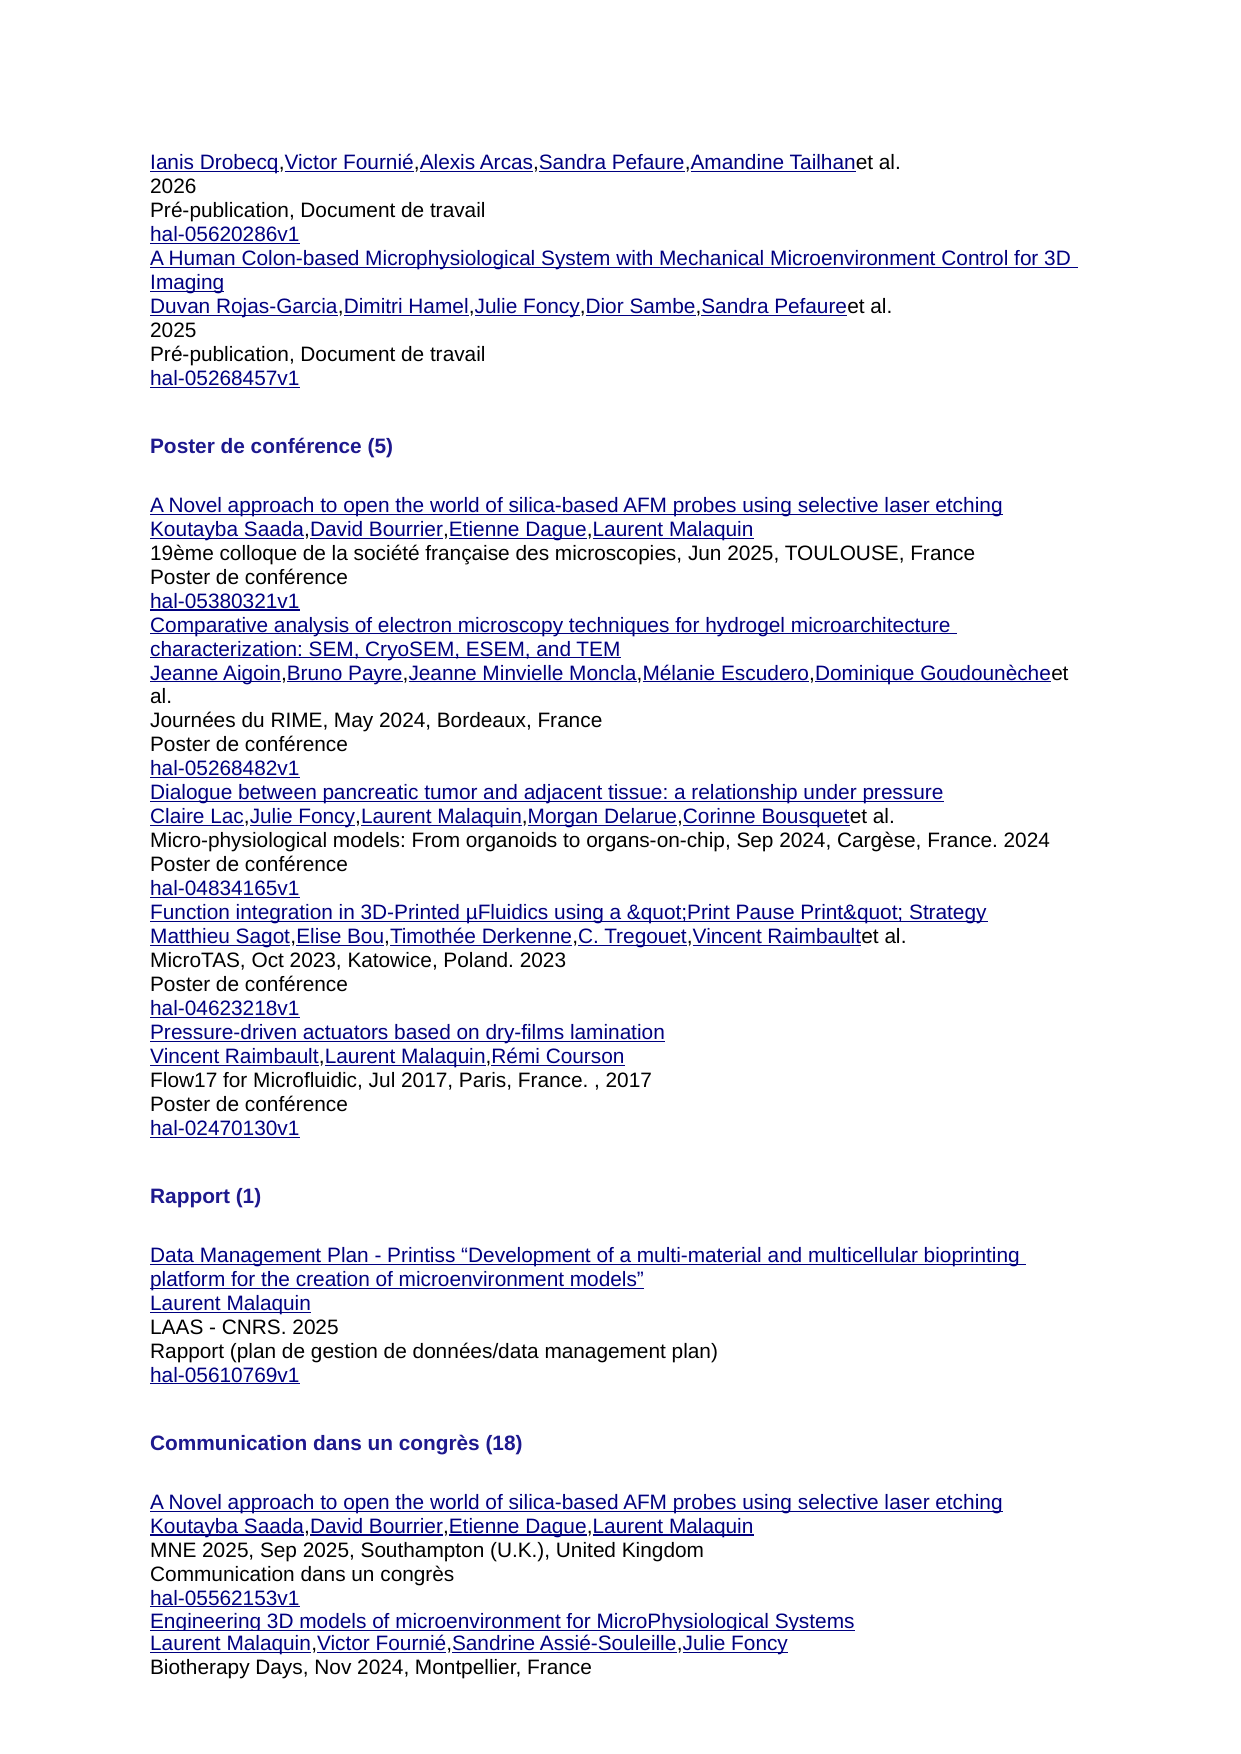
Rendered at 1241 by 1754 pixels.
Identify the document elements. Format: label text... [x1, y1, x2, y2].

table_cell Engineering 3D models of microenvironment for MicroPhysiological Systems Laurent Malaquin,Victor Fournié,Sandrine Assié-Souleille,Julie Foncy Biotherapy Days, Nov 2024, Montpellier, France [150, 1609, 1090, 1679]
subtitle Communication dans un congrès (18) [150, 1431, 1090, 1455]
table_cell A Human Colon-based Microphysiological System with Mechanical Microenvironment Control for 3D Imaging Duvan Rojas-Garcia,Dimitri Hamel,Julie Foncy,Dior Sambe,Sandra Pefaureet al. 2025 Pré-publication, Document de travail hal-05268457v1 [150, 246, 1090, 389]
table_cell Function integration in 3D-Printed µFluidics using a &quot;Print Pause Print&quot; Strategy Matthieu Sagot,Elise Bou,Timothée Derkenne,C. Tregouet,Vincent Raimbaultet al. MicroTAS, Oct 2023, Katowice, Poland. 2023 Poster de conférence hal-04623218v1 [150, 900, 1090, 1020]
table_cell Pressure-driven actuators based on dry-films lamination Vincent Raimbault,Laurent Malaquin,Rémi Courson Flow17 for Microfluidic, Jul 2017, Paris, France. , 2017 Poster de conférence hal-02470130v1 [150, 1020, 1090, 1139]
table_header A Novel approach to open the world of silica-based AFM probes using selective laser etching Koutayba Saada,David Bourrier,Etienne Dague,Laurent Malaquin 19ème colloque de la société française des microscopies, Jun 2025, TOULOUSE, France Poster de conférence hal-05380321v1 [150, 493, 1090, 612]
table_header A Novel approach to open the world of silica-based AFM probes using selective laser etching Koutayba Saada,David Bourrier,Etienne Dague,Laurent Malaquin MNE 2025, Sep 2025, Southampton (U.K.), United Kingdom Communication dans un congrès hal-05562153v1 [150, 1490, 1090, 1609]
table_header Data Management Plan - Printiss “Development of a multi-material and multicellular bioprinting platform for the creation of microenvironment models” Laurent Malaquin LAAS - CNRS. 2025 Rapport (plan de gestion de données/data management plan) hal-05610769v1 [150, 1243, 1090, 1386]
table_cell Comparative analysis of electron microscopy techniques for hydrogel microarchitecture characterization: SEM, CryoSEM, ESEM, and TEM Jeanne Aigoin,Bruno Payre,Jeanne Minvielle Moncla,Mélanie Escudero,Dominique Goudounècheet al. Journées du RIME, May 2024, Bordeaux, France Poster de conférence hal-05268482v1 [150, 613, 1090, 780]
subtitle Rapport (1) [150, 1184, 1090, 1208]
table_cell Dialogue between pancreatic tumor and adjacent tissue: a relationship under pressure Claire Lac,Julie Foncy,Laurent Malaquin,Morgan Delarue,Corinne Bousquetet al. Micro-physiological models: From organoids to organs-on-chip, Sep 2024, Cargèse, France. 2024 Poster de conférence hal-04834165v1 [150, 780, 1090, 900]
subtitle Poster de conférence (5) [150, 434, 1090, 458]
table_cell Ianis Drobecq,Victor Fournié,Alexis Arcas,Sandra Pefaure,Amandine Tailhanet al. 2026 Pré-publication, Document de travail hal-05620286v1 [150, 150, 1090, 246]
